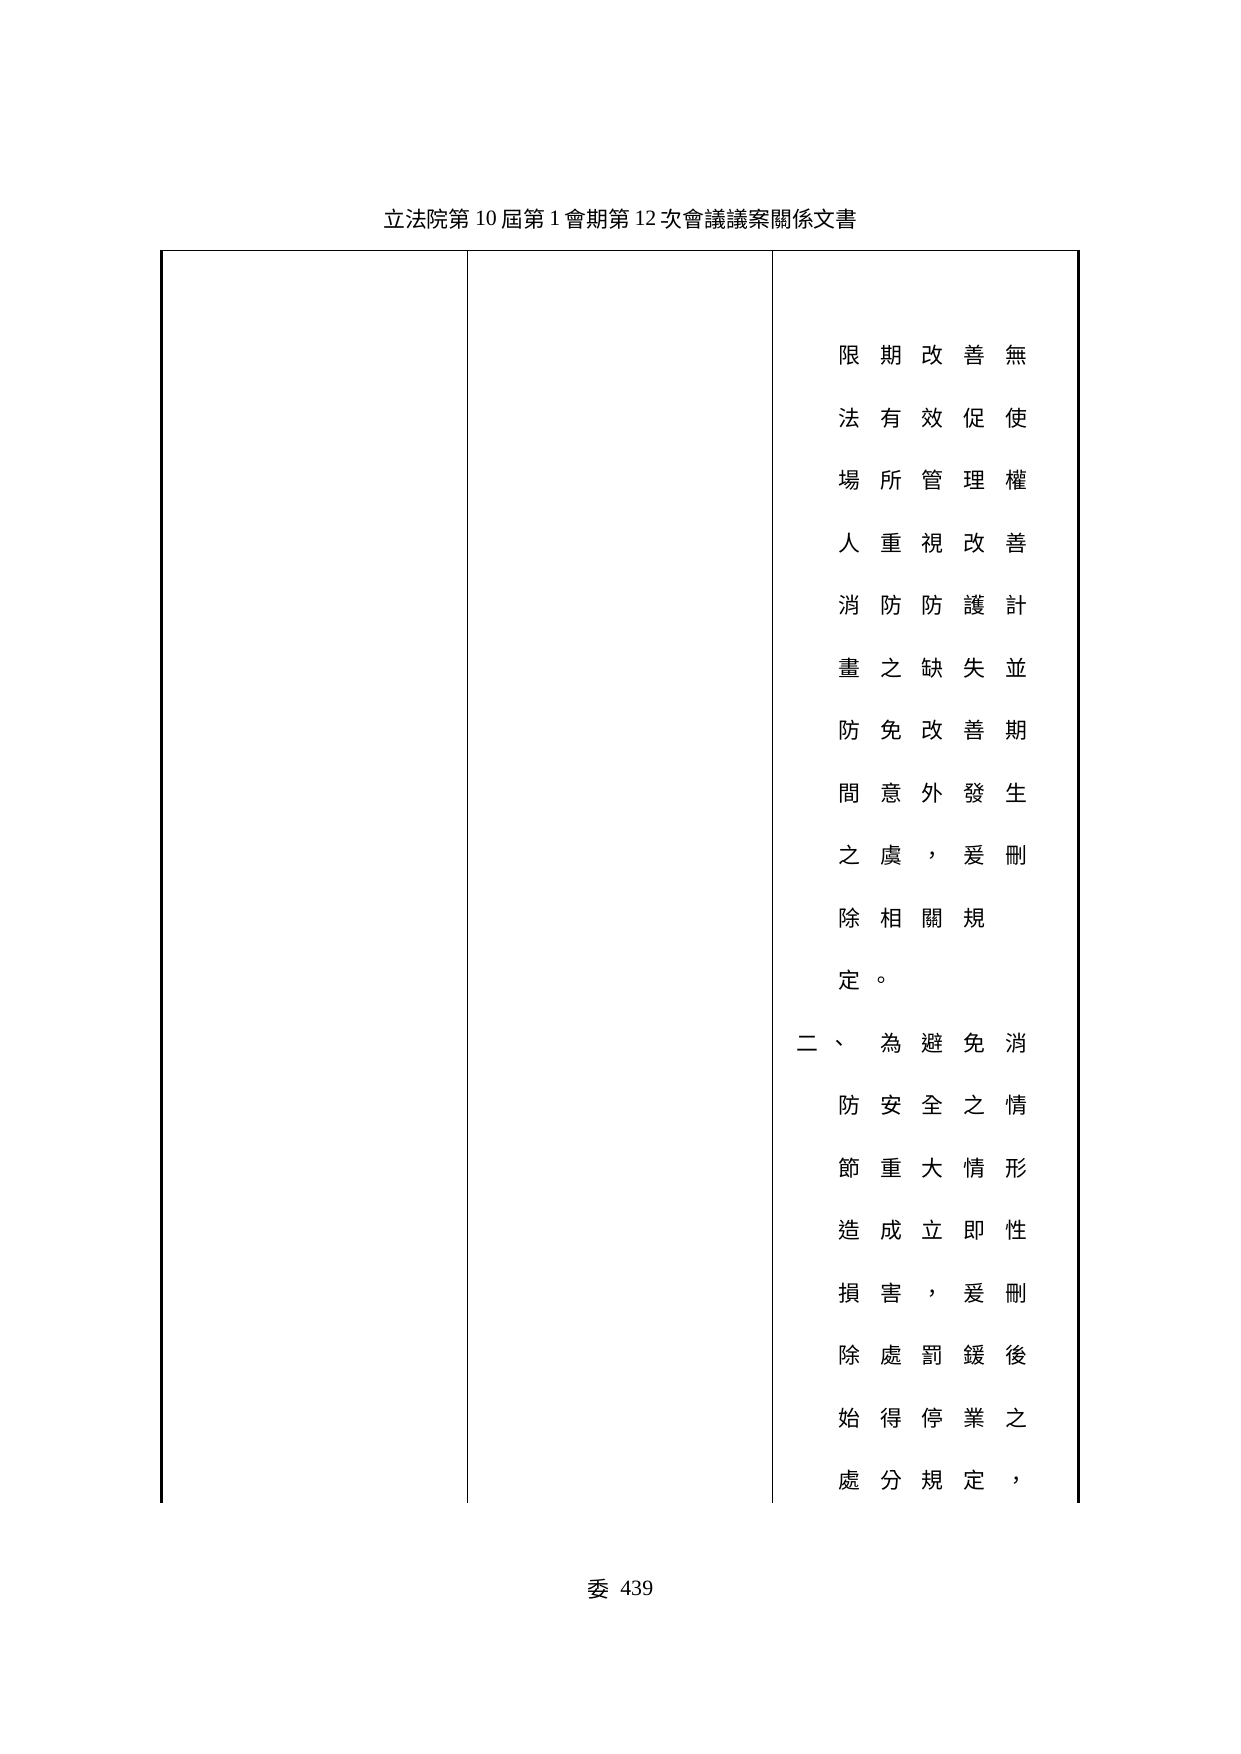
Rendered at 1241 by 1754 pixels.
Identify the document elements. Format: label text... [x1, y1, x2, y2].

table_cell 限期改善無法有效促使場所管理權人重視改善消防防護計畫之缺失並防免改善期間意外發生之虞，爰刪除相關規定。 二、為避免消防安全之情節重大情形造成立即性損害，爰刪除處罰鍰後始得停業之處分規定， [773, 251, 1077, 1503]
table_cell [468, 251, 772, 1503]
table_cell [163, 251, 467, 1503]
